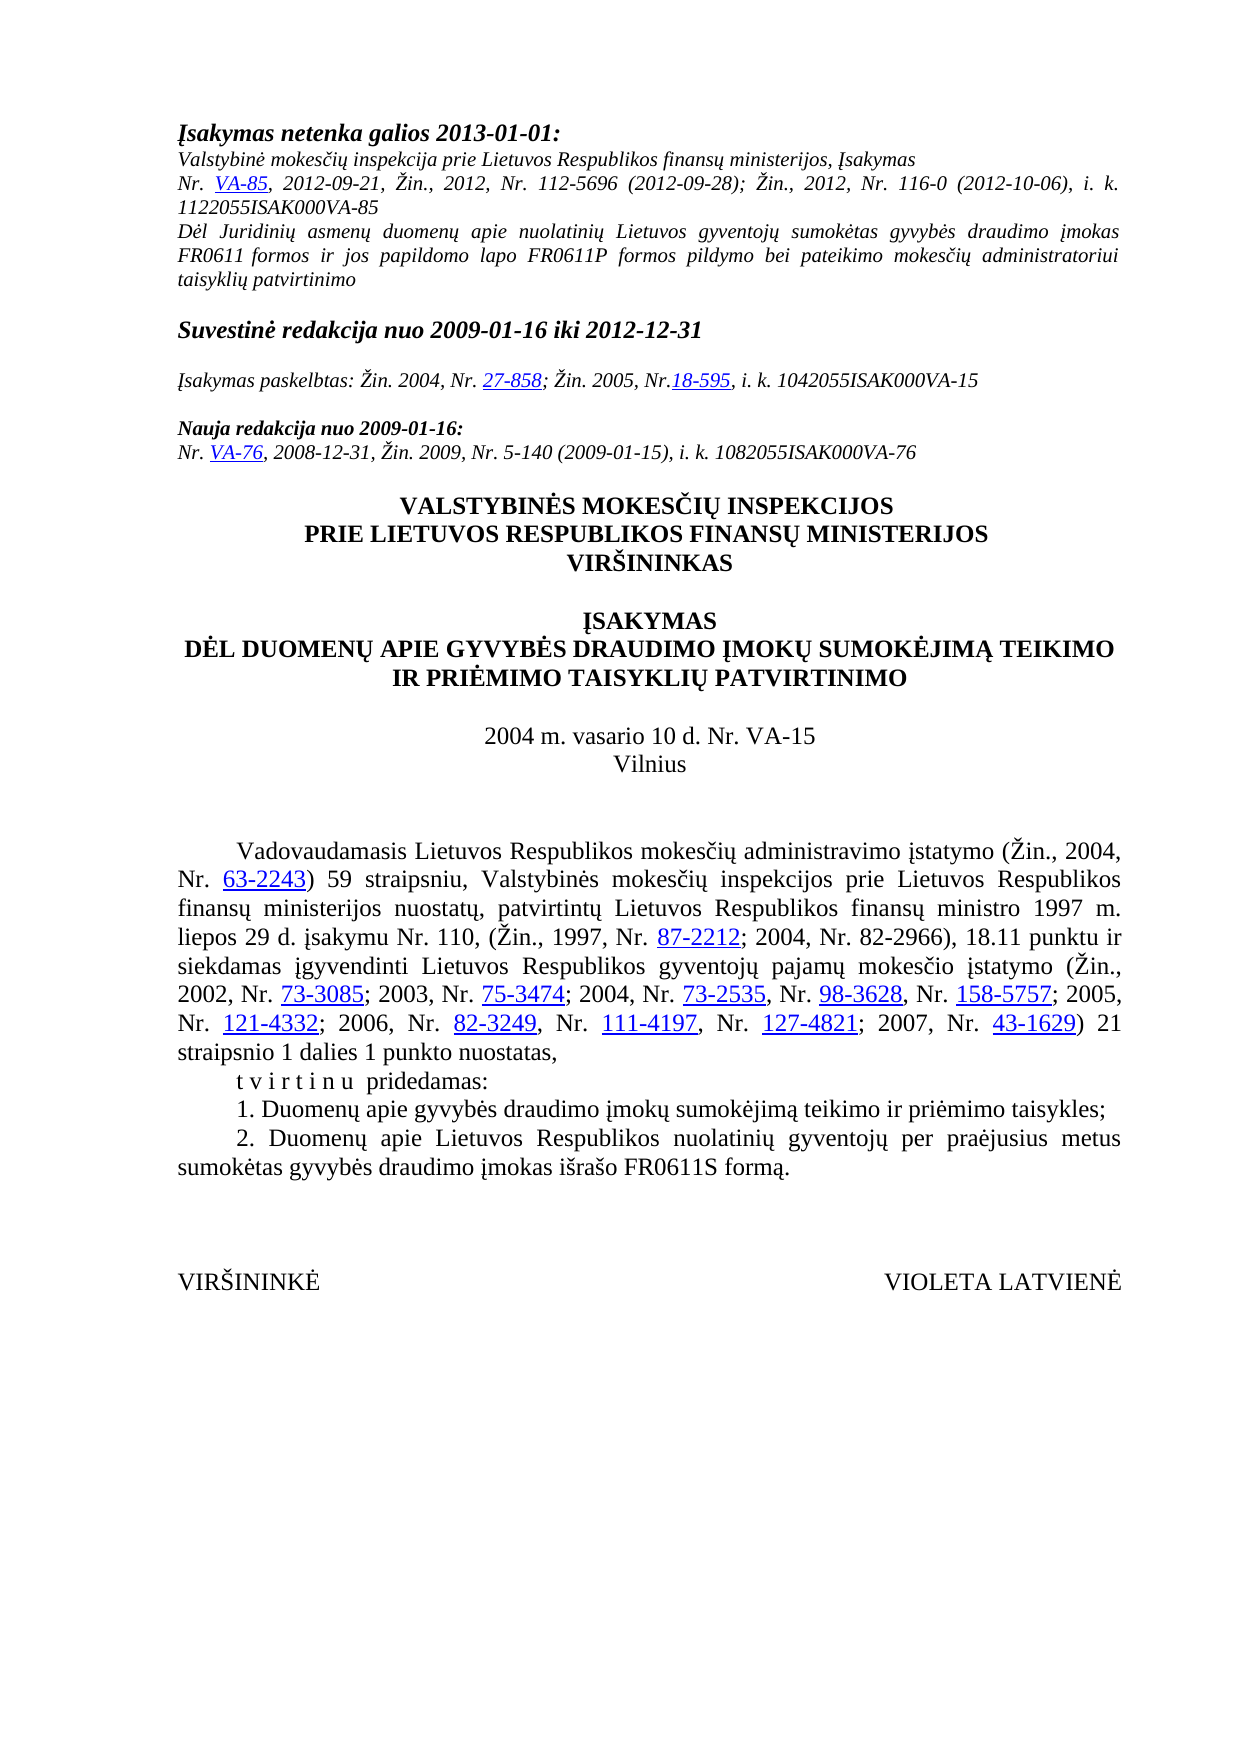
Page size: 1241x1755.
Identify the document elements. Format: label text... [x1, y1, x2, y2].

text VIRŠININKAS [177, 548, 1122, 577]
text Vilnius [177, 749, 1122, 778]
text Dėl Juridinių asmenų duomenų apie nuolatinių Lietuvos gyventojų sumokėtas gyvybės draudimo įmokas FR0611 formos ir jos papildomo lapo FR0611P formos pildymo bei pateikimo mokesčių administratoriui taisyklių patvirtinimo [177, 219, 1122, 291]
text Vadovaudamasis Lietuvos Respublikos mokesčių administravimo įstatymo (Žin., 2004, Nr. 63-2243) 59 straipsniu, Valstybinės mokesčių inspekcijos prie Lietuvos Respublikos finansų ministerijos nuostatų, patvirtintų Lietuvos Respublikos finansų ministro 1997 m. liepos 29 d. įsakymu Nr. 110, (Žin., 1997, Nr. 87-2212; 2004, Nr. 82-2966), 18.11 punktu ir siekdamas įgyvendinti Lietuvos Respublikos gyventojų pajamų mokesčio įstatymo (Žin., 2002, Nr. 73-3085; 2003, Nr. 75-3474; 2004, Nr. 73-2535, Nr. 98-3628, Nr. 158-5757; 2005, Nr. 121-4332; 2006, Nr. 82-3249, Nr. 111-4197, Nr. 127-4821; 2007, Nr. 43-1629) 21 straipsnio 1 dalies 1 punkto nuostatas, [177, 836, 1122, 1066]
text tvirtinu pridedamas: [177, 1066, 1122, 1094]
text Nr. VA-85, 2012-09-21, Žin., 2012, Nr. 112-5696 (2012-09-28); Žin., 2012, Nr. 116-0 (2012-10-06), i. k. 1122055ISAK000VA-85 [177, 171, 1122, 219]
text DĖL DUOMENŲ APIE GYVYBĖS DRAUDIMO ĮMOKŲ SUMOKĖJIMĄ TEIKIMO IR PRIĖMIMO TAISYKLIŲ PATVIRTINIMO [177, 634, 1122, 692]
text Nr. VA-76, 2008-12-31, Žin. 2009, Nr. 5-140 (2009-01-15), i. k. 1082055ISAK000VA-76 [177, 440, 1122, 464]
text 1. Duomenų apie gyvybės draudimo įmokų sumokėjimą teikimo ir priėmimo taisykles; [177, 1094, 1122, 1123]
text Nauja redakcija nuo 2009-01-16: [177, 416, 1122, 440]
text 2. Duomenų apie Lietuvos Respublikos nuolatinių gyventojų per praėjusius metus sumokėtas gyvybės draudimo įmokas išrašo FR0611S formą. [177, 1123, 1122, 1181]
text ĮSAKYMAS [177, 606, 1122, 634]
text Valstybinė mokesčių inspekcija prie Lietuvos Respublikos finansų ministerijos, Įsakymas [177, 147, 1122, 171]
text PRIE LIETUVOS RESPUBLIKOS FINANSŲ MINISTERIJOS [177, 519, 1122, 548]
text 2004 m. vasario 10 d. Nr. VA-15 [177, 721, 1122, 749]
text Viršininkė Violeta Latvienė [177, 1267, 1122, 1296]
text Įsakymas paskelbtas: Žin. 2004, Nr. 27-858; Žin. 2005, Nr.18-595, i. k. 1042055ISAK000VA-15 [177, 368, 1122, 392]
text VALSTYBINĖS MOKESČIŲ INSPEKCIJOS [177, 491, 1122, 519]
text Įsakymas netenka galios 2013-01-01: [177, 118, 1122, 147]
text Suvestinė redakcija nuo 2009-01-16 iki 2012-12-31 [177, 315, 1122, 344]
